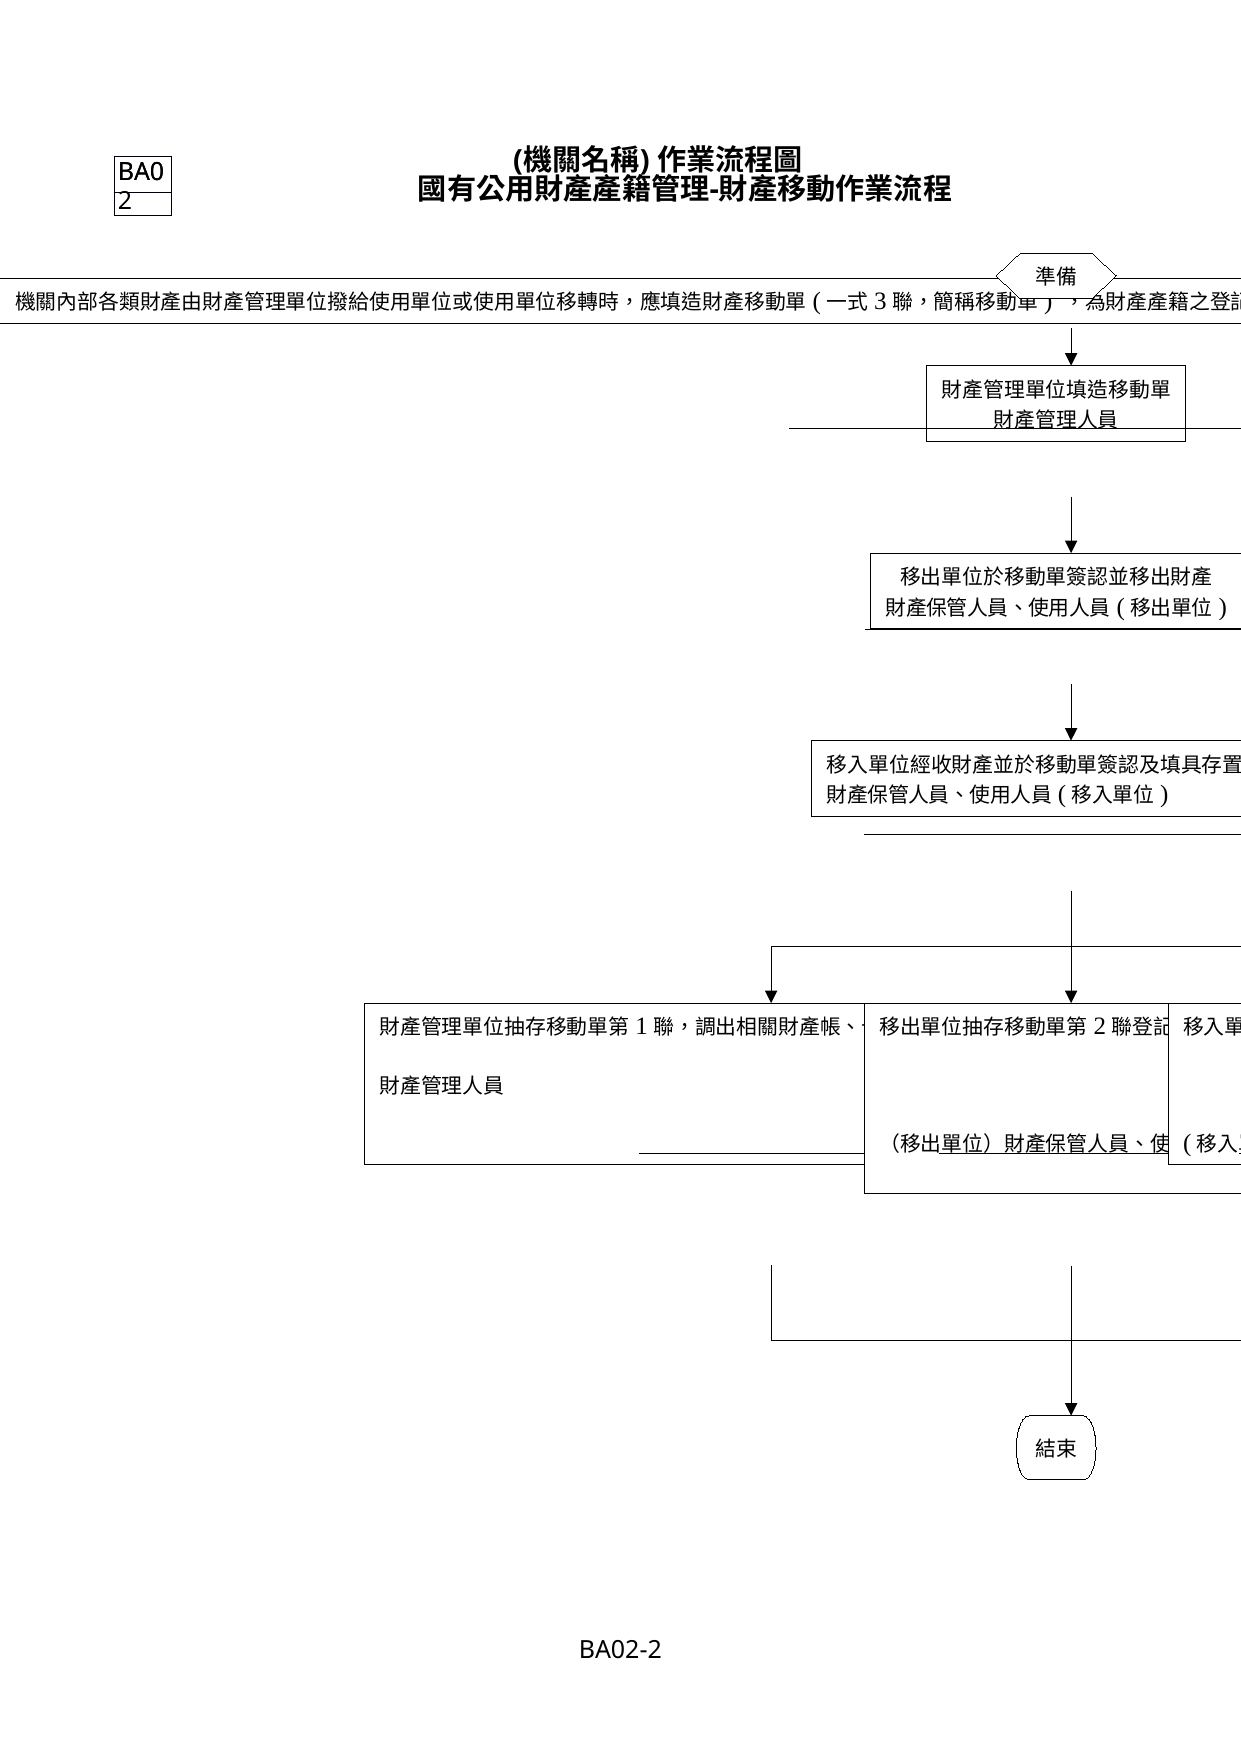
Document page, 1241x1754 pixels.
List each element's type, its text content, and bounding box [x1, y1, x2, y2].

text (機關名稱) 作業流程圖 [118, 147, 1066, 176]
text 國有公用財產產籍管理-財產移動作業流程 [172, 176, 1066, 205]
table_header BA02 [115, 157, 171, 215]
